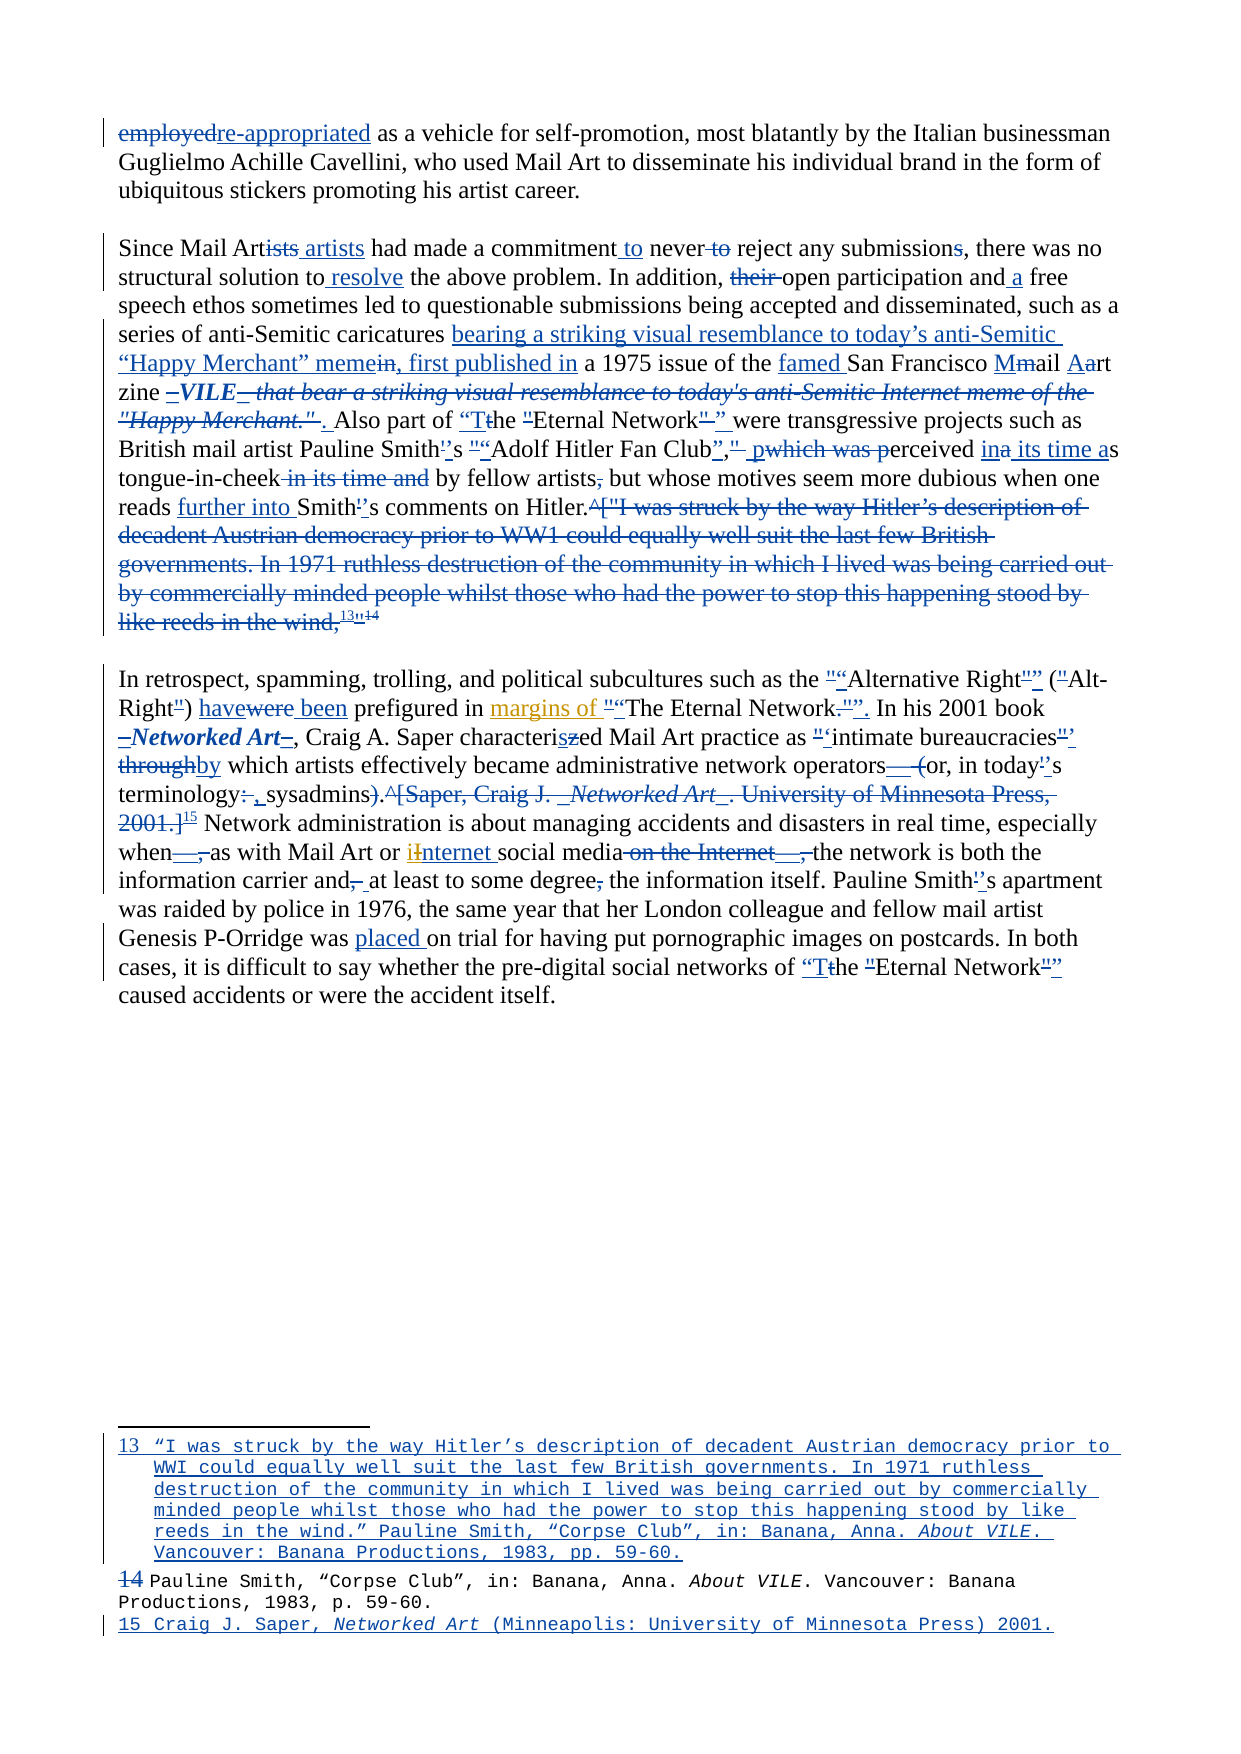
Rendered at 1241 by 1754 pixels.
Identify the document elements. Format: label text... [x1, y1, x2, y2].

text In retrospect, spamming, trolling, and political subcultures such as the “Alternative Right” (Alt-Right) have been prefigured in margins of “The Eternal Network”. In his 2001 book Networked Art, Craig A. Saper characterised Mail Art practice as ‘intimate bureaucracies’ by which artists effectively became administrative network operators—or, in today’s terminology, sysadmins. Network administration is about managing accidents and disasters in real time, especially when—as with Mail Art or internet social media—the network is both the information carrier and at least to some degree the information itself. Pauline Smith’s apartment was raided by police in 1976, the same year that her London colleague and fellow mail artist Genesis P-Orridge was placed on trial for having put pornographic images on postcards. In both cases, it is difficult to say whether the pre-digital social networks of “The Eternal Network” caused accidents or were the accident itself. [118, 664, 1122, 1009]
text Since Mail Art artists had made a commitment to never reject any submission, there was no structural solution to resolve the above problem. In addition, open participation and a free speech ethos sometimes led to questionable submissions being accepted and disseminated, such as a series of anti-Semitic caricatures bearing a striking visual resemblance to today’s anti-Semitic “Happy Merchant” meme, first published in a 1975 issue of the famed San Francisco Mail Art zine VILE. Also part of “The Eternal Network” were transgressive projects such as British mail artist Pauline Smith’s “Adolf Hitler Fan Club”, perceived in its time as tongue-in-cheek by fellow artists but whose motives seem more dubious when one reads further into Smith’s comments on Hitler. [118, 233, 1122, 636]
text Craig J. Saper, Networked Art (Minneapolis: University of Minnesota Press) 2001. [118, 1614, 1122, 1636]
text The previously mentioned example of Mail Art, which had emerged from the same 1960s counter-cultural, performance art scene as the Muehl commune, experienced numerous structural problems at the level of its network infrastructure and protocols. Its prototyping of Internet social media happened partially by accident, because its original goal was not to create a system for alternative mass communication but a self-organised, non-hierarchical, and inclusive alternative to the curatorial art system of museums and galleries. When Mail Art became “The Eternal Network” and gradually dissociated itself from art, it not only prototyped Internet social media but also its operational issues. Spam became a problem in Mail Art as early as the 1970s. Many of its participants later testified that they had given up because of the vast amounts of junk mail, most of which came from people who used Mail Art as a low-threshold system to become part of publications and exhibitions. “The Eternal Network” was therefore effectively re-appropriated as a vehicle for self-promotion, most blatantly by the Italian businessman Guglielmo Achille Cavellini, who used Mail Art to disseminate his individual brand in the form of ubiquitous stickers promoting his artist career. [118, 118, 1122, 204]
text “I was struck by the way Hitler’s description of decadent Austrian democracy prior to WWI could equally well suit the last few British governments. In 1971 ruthless destruction of the community in which I lived was being carried out by commercially minded people whilst those who had the power to stop this happening stood by like reeds in the wind.” Pauline Smith, “Corpse Club”, in: Banana, Anna. About VILE. Vancouver: Banana Productions, 1983, pp. 59-60. [118, 1433, 1122, 1564]
